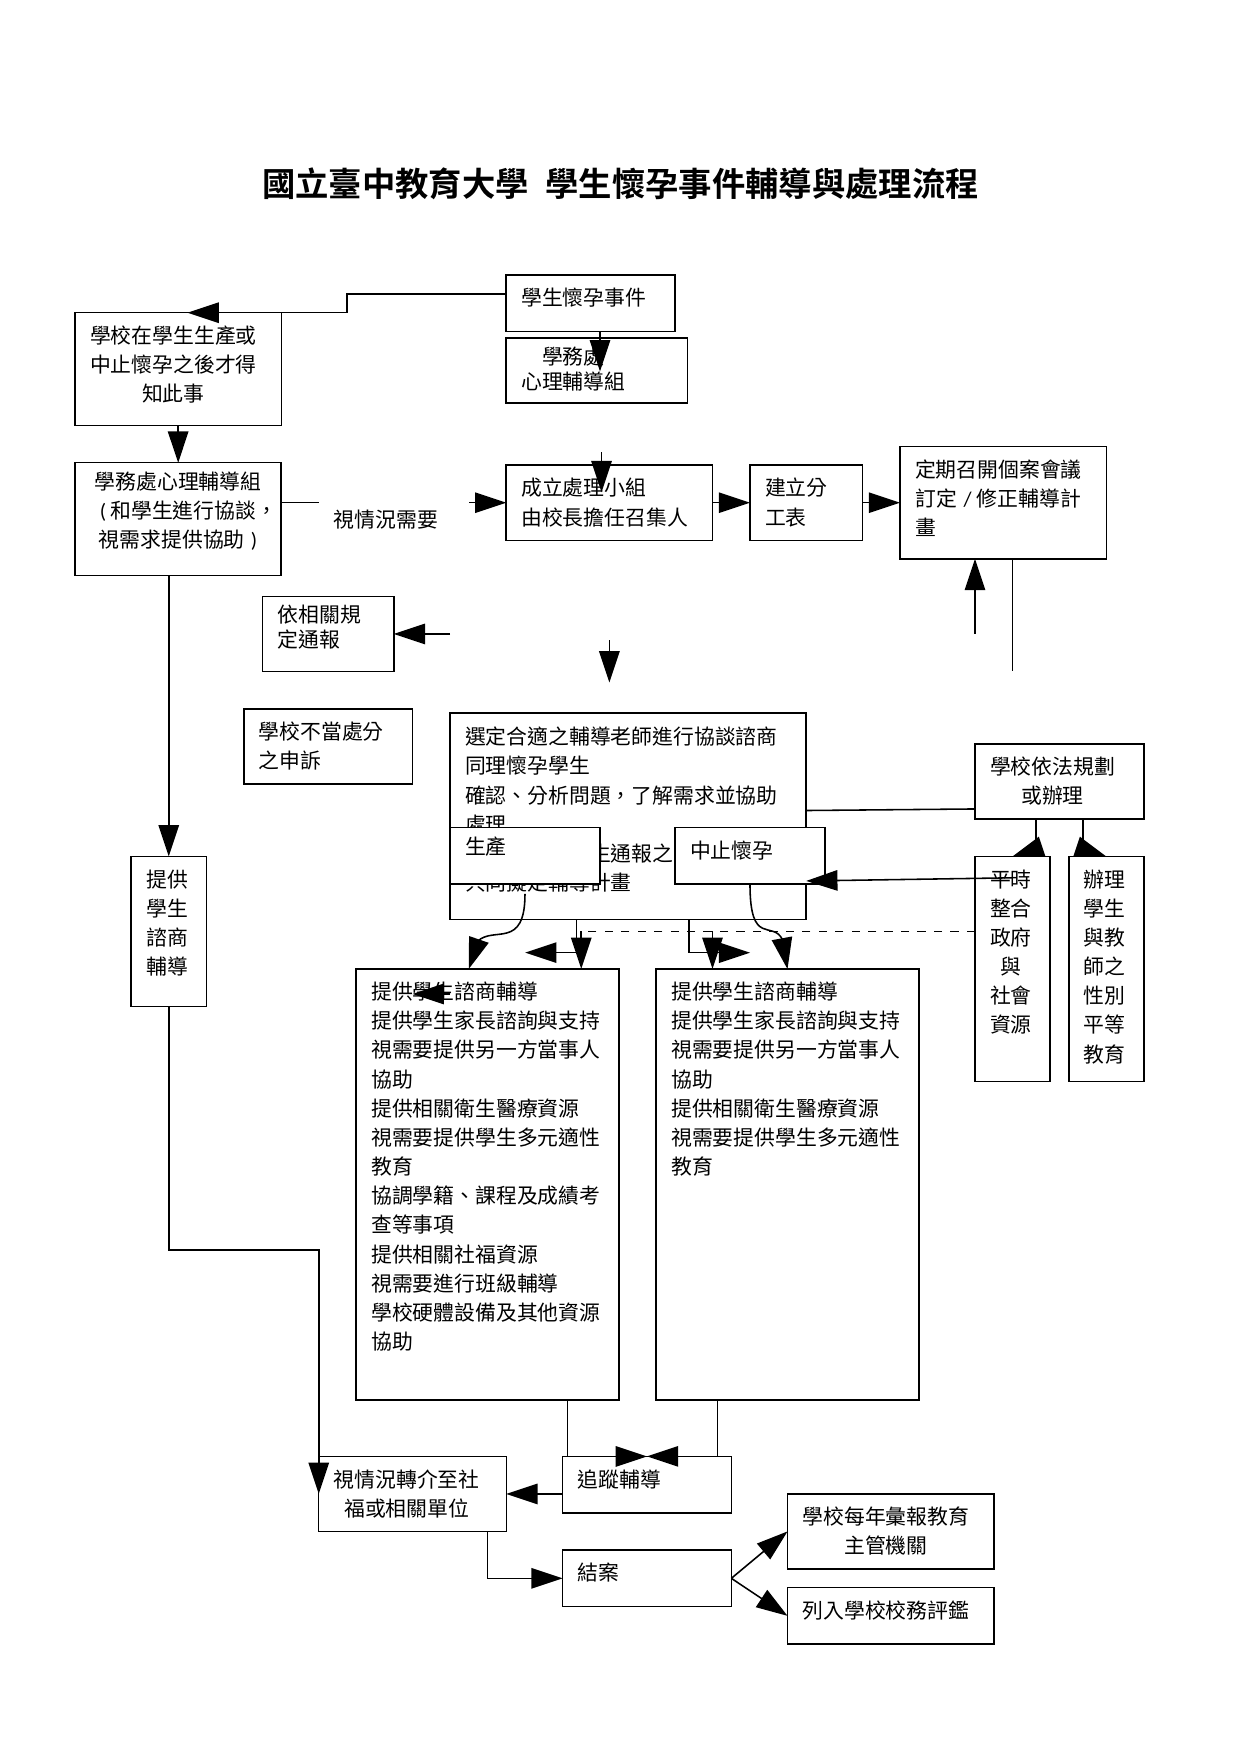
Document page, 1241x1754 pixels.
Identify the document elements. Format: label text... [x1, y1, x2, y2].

text 國立臺中教育大學 學生懷孕事件輔導與處理流程 [187, 158, 1053, 206]
